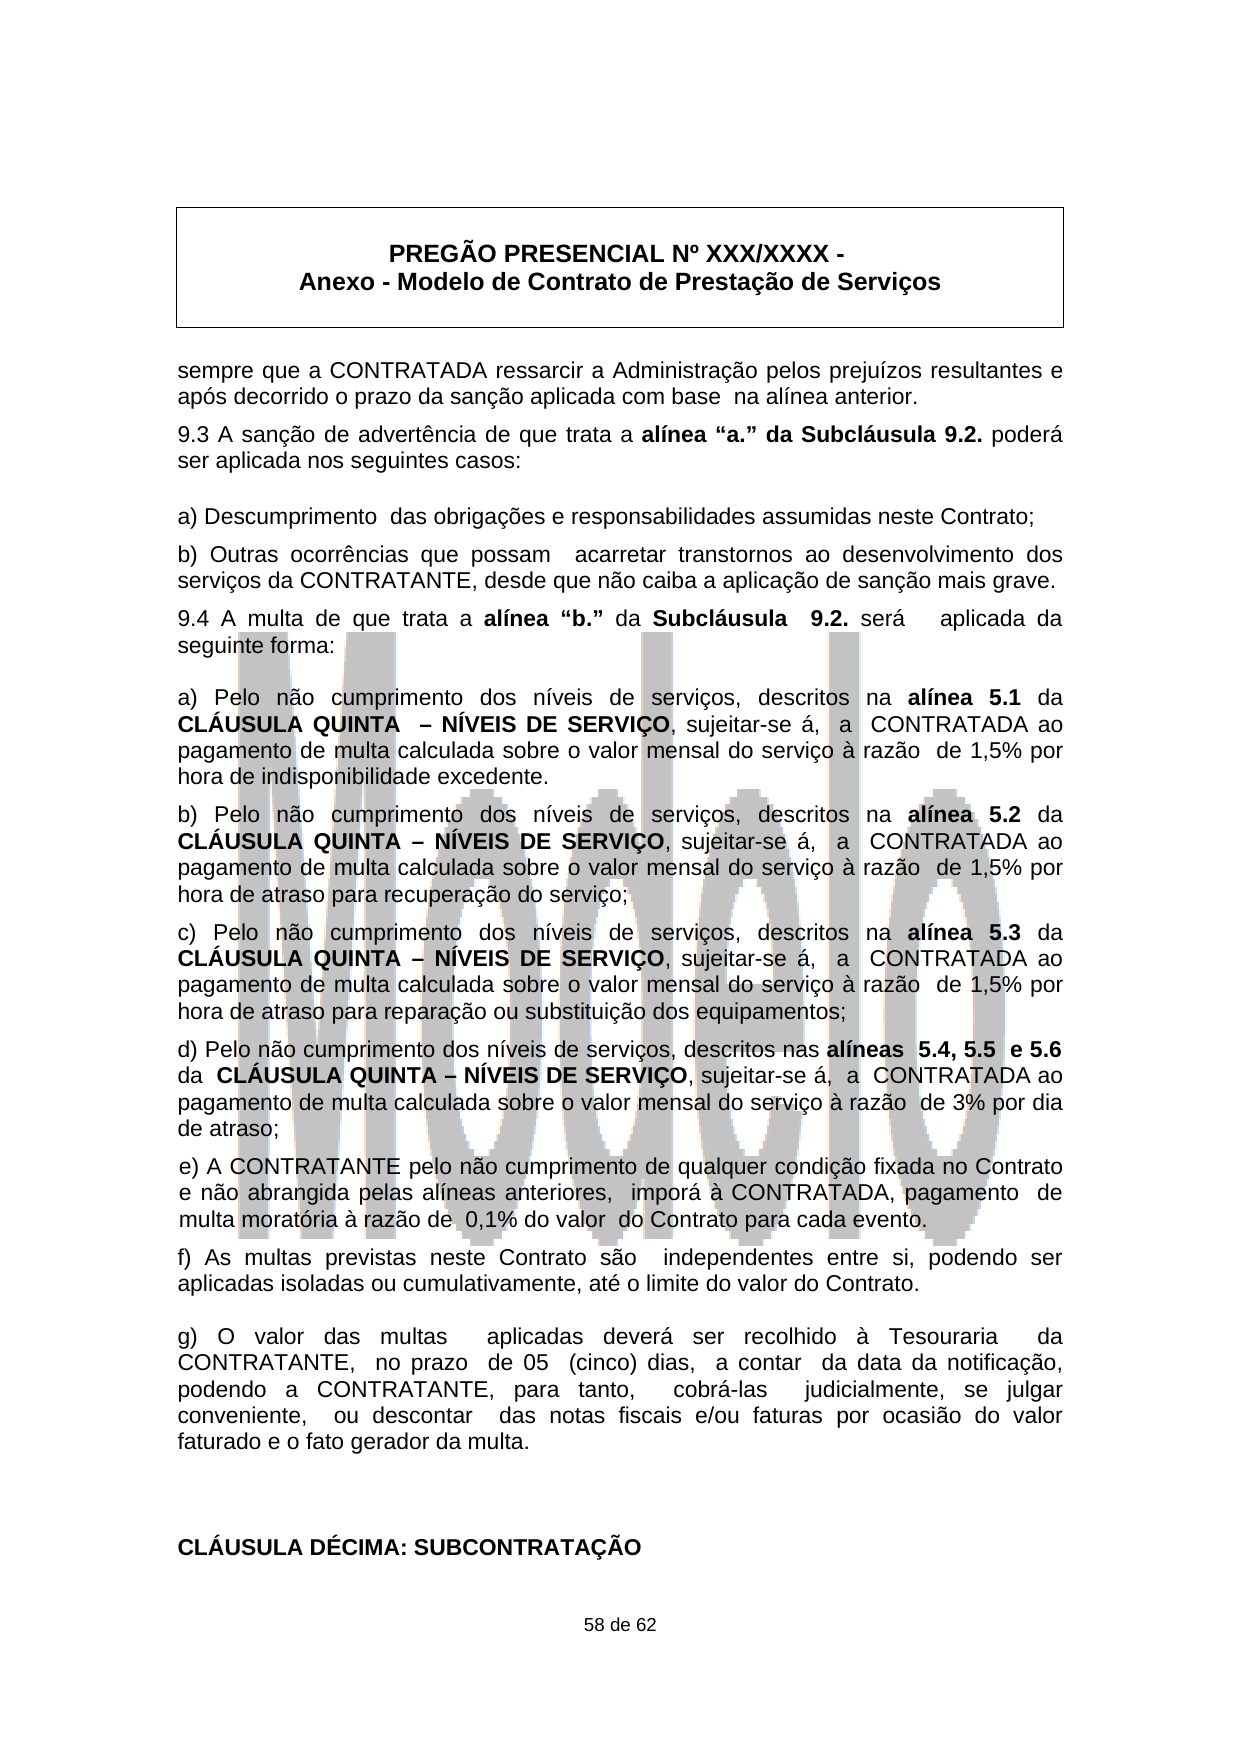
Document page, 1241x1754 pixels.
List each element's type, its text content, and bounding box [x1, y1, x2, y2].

picture [177, 907, 1063, 919]
picture [177, 1024, 1063, 1036]
text e) A CONTRATANTE pelo não cumprimento de qualquer condição fixada no Contrato e não abrangida pelas alíneas anteriores, imporá à CONTRATADA, pagamento de multa moratória à razão de 0,1% do valor do Contrato para cada evento. [179, 1153, 1063, 1232]
text b) Outras ocorrências que possam acarretar transtornos ao desenvolvimento dos serviços da CONTRATANTE, desde que não caiba a aplicação de sanção mais grave. [177, 541, 1063, 593]
picture [177, 658, 1063, 684]
picture [177, 1455, 1063, 1534]
text sempre que a CONTRATADA ressarcir a Administração pelos prejuízos resultantes e após decorrido o prazo da sanção aplicada com base na alínea anterior. [177, 357, 1063, 409]
text a) Pelo não cumprimento dos níveis de serviços, descritos na alínea 5.1 da CLÁUSULA QUINTA – NÍVEIS DE SERVIÇO, sujeitar-se á, a CONTRATADA ao pagamento de multa calculada sobre o valor mensal do serviço à razão de 1,5% por hora de indisponibilidade excedente. [177, 684, 1063, 790]
picture [177, 328, 1063, 357]
text a) Descumprimento das obrigações e responsabilidades assumidas neste Contrato; [177, 503, 1063, 529]
picture [177, 1560, 1063, 1636]
text d) Pelo não cumprimento dos níveis de serviços, descritos nas alíneas 5.4, 5.5 e 5.6 da CLÁUSULA QUINTA – NÍVEIS DE SERVIÇO, sujeitar-se á, a CONTRATADA ao pagamento de multa calculada sobre o valor mensal do serviço à razão de 3% por dia de atraso; [177, 1036, 1063, 1141]
picture [177, 1297, 1063, 1323]
text b) Pelo não cumprimento dos níveis de serviços, descritos na alínea 5.2 da CLÁUSULA QUINTA – NÍVEIS DE SERVIÇO, sujeitar-se á, a CONTRATADA ao pagamento de multa calculada sobre o valor mensal do serviço à razão de 1,5% por hora de atraso para recuperação do serviço; [177, 801, 1063, 907]
text g) O valor das multas aplicadas deverá ser recolhido à Tesouraria da CONTRATANTE, no prazo de 05 (cinco) dias, a contar da data da notificação, podendo a CONTRATANTE, para tanto, cobrá-las judicialmente, se julgar conveniente, ou descontar das notas fiscais e/ou faturas por ocasião do valor faturado e o fato gerador da multa. [177, 1323, 1063, 1455]
picture [177, 790, 1063, 801]
text f) As multas previstas neste Contrato são independentes entre si, podendo ser aplicadas isoladas ou cumulativamente, até o limite do valor do Contrato. [177, 1244, 1063, 1297]
picture [177, 474, 1063, 503]
picture [177, 529, 1063, 541]
picture [177, 593, 1063, 605]
text 9.4 A multa de que trata a alínea “b.” da Subcláusula 9.2. será aplicada da seguinte forma: [177, 605, 1063, 658]
picture [177, 409, 1063, 421]
text c) Pelo não cumprimento dos níveis de serviços, descritos na alínea 5.3 da CLÁUSULA QUINTA – NÍVEIS DE SERVIÇO, sujeitar-se á, a CONTRATADA ao pagamento de multa calculada sobre o valor mensal do serviço à razão de 1,5% por hora de atraso para reparação ou substituição dos equipamentos; [177, 919, 1063, 1024]
text CLÁUSULA DÉCIMA: SUBCONTRATAÇÃO [177, 1534, 1063, 1560]
picture [177, 208, 1063, 327]
text 9.3 A sanção de advertência de que trata a alínea “a.” da Subcláusula 9.2. poderá ser aplicada nos seguintes casos: [177, 421, 1063, 474]
picture [177, 1141, 1063, 1244]
